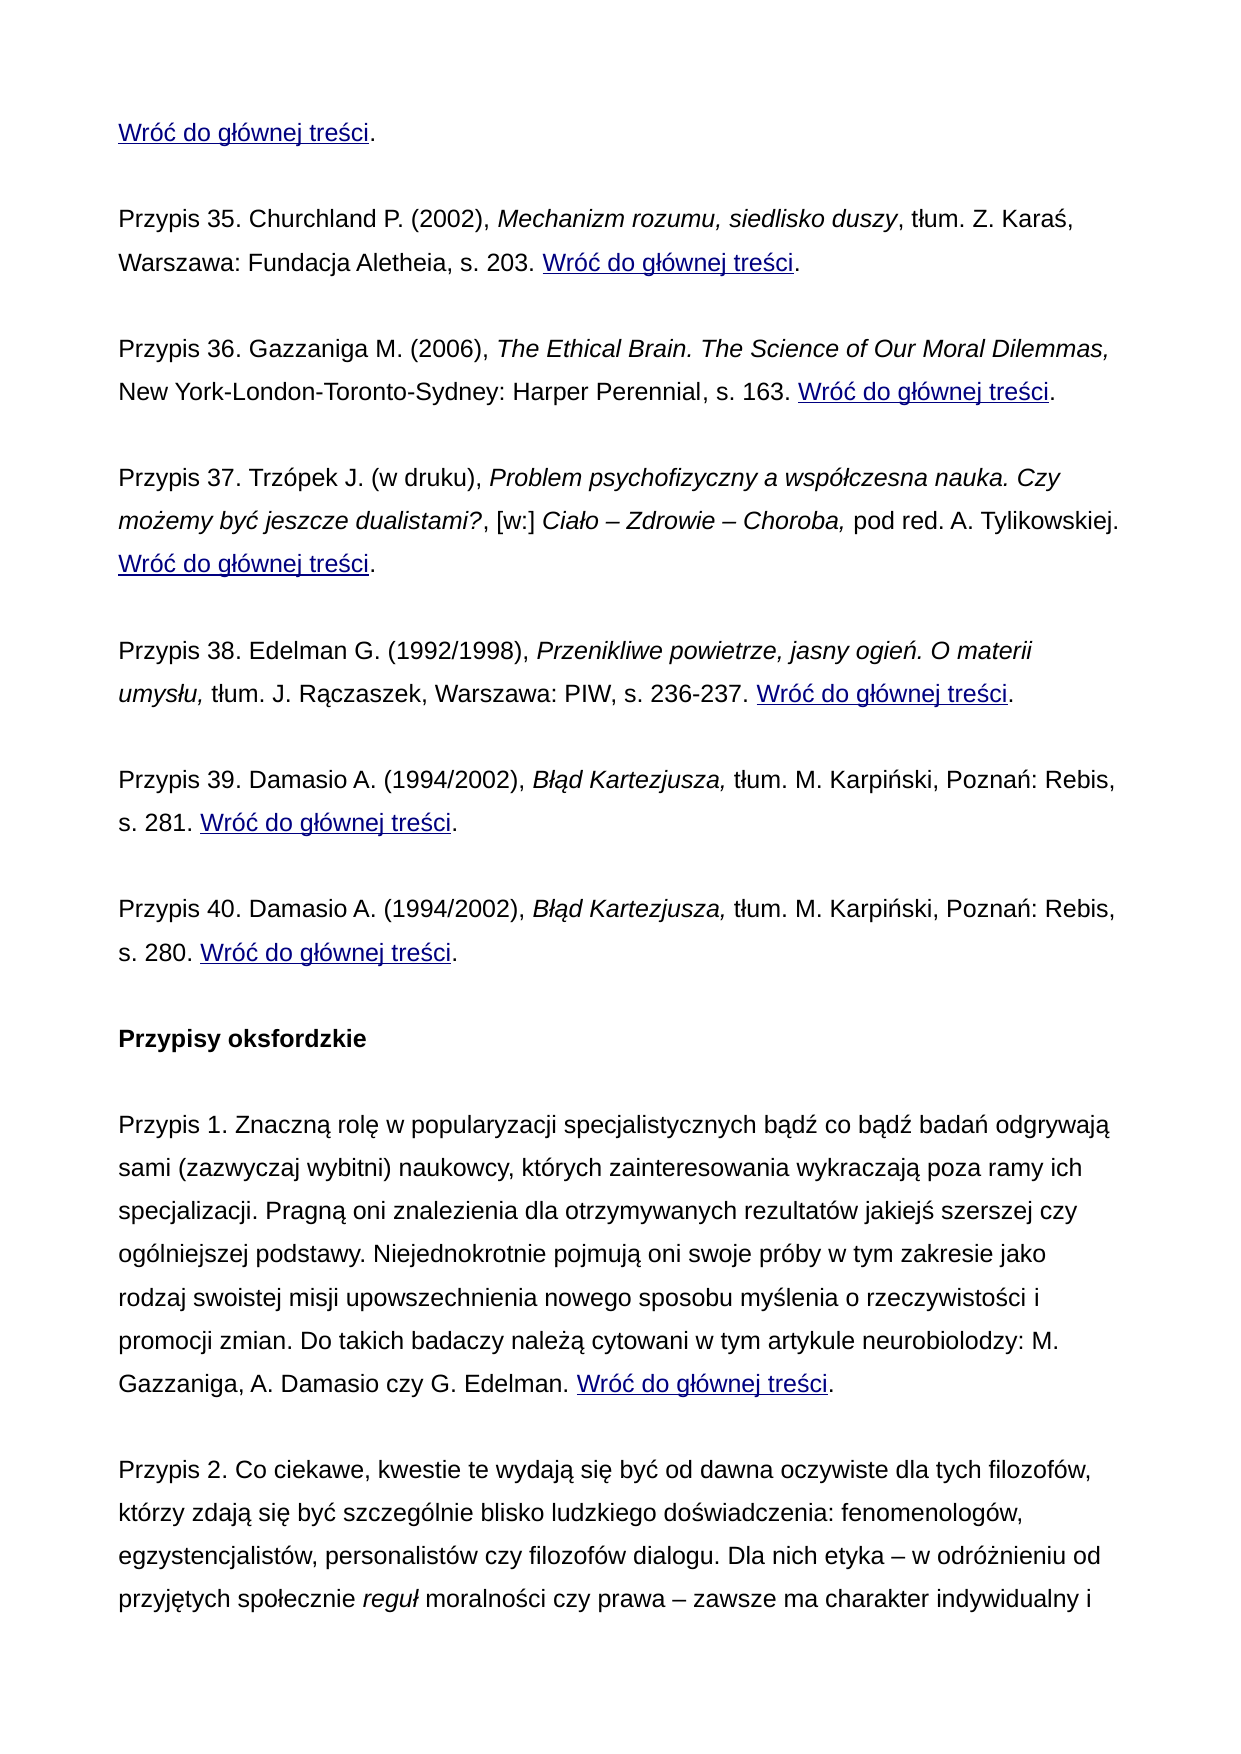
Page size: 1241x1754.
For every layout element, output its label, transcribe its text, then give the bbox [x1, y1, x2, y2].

text Przypis 36. Gazzaniga M. (2006), The Ethical Brain. The Science of Our Moral Dilemmas, New York-London-Toronto-Sydney: Harper Perennial, s. 163. Wróć do głównej treści. [118, 334, 1122, 406]
text Przypis 39. Damasio A. (1994/2002), Błąd Kartezjusza, tłum. M. Karpiński, Poznań: Rebis, s. 281. Wróć do głównej treści. [118, 765, 1122, 837]
text Przypis 35. Churchland P. (2002), Mechanizm rozumu, siedlisko duszy, tłum. Z. Karaś, Warszawa: Fundacja Aletheia, s. 203. Wróć do głównej treści. [118, 204, 1122, 276]
text Wróć do głównej treści. [118, 118, 1122, 147]
text Przypis 1. Znaczną rolę w popularyzacji specjalistycznych bądź co bądź badań odgrywają sami (zazwyczaj wybitni) naukowcy, których zainteresowania wykraczają poza ramy ich specjalizacji. Pragną oni znalezienia dla otrzymywanych rezultatów jakiejś szerszej czy ogólniejszej podstawy. Niejednokrotnie pojmują oni swoje próby w tym zakresie jako rodzaj swoistej misji upowszechnienia nowego sposobu myślenia o rzeczywistości i promocji zmian. Do takich badaczy należą cytowani w tym artykule neurobiolodzy: M. Gazzaniga, A. Damasio czy G. Edelman. Wróć do głównej treści. [118, 1110, 1122, 1397]
text Przypis 2. Co ciekawe, kwestie te wydają się być od dawna oczywiste dla tych filozofów, którzy zdają się być szczególnie blisko ludzkiego doświadczenia: fenomenologów, egzystencjalistów, personalistów czy filozofów dialogu. Dla nich etyka – w odróżnieniu od przyjętych społecznie reguł moralności czy prawa – zawsze ma charakter indywidualny i [118, 1455, 1122, 1613]
text Przypis 37. Trzópek J. (w druku), Problem psychofizyczny a współczesna nauka. Czy możemy być jeszcze dualistami?, [w:] Ciało – Zdrowie – Choroba, pod red. A. Tylikowskiej. Wróć do głównej treści. [118, 463, 1122, 578]
text Przypis 40. Damasio A. (1994/2002), Błąd Kartezjusza, tłum. M. Karpiński, Poznań: Rebis, s. 280. Wróć do głównej treści. [118, 894, 1122, 966]
subtitle Przypisy oksfordzkie [118, 1024, 1122, 1052]
text Przypis 38. Edelman G. (1992/1998), Przenikliwe powietrze, jasny ogień. O materii umysłu, tłum. J. Rączaszek, Warszawa: PIW, s. 236-237. Wróć do głównej treści. [118, 636, 1122, 707]
